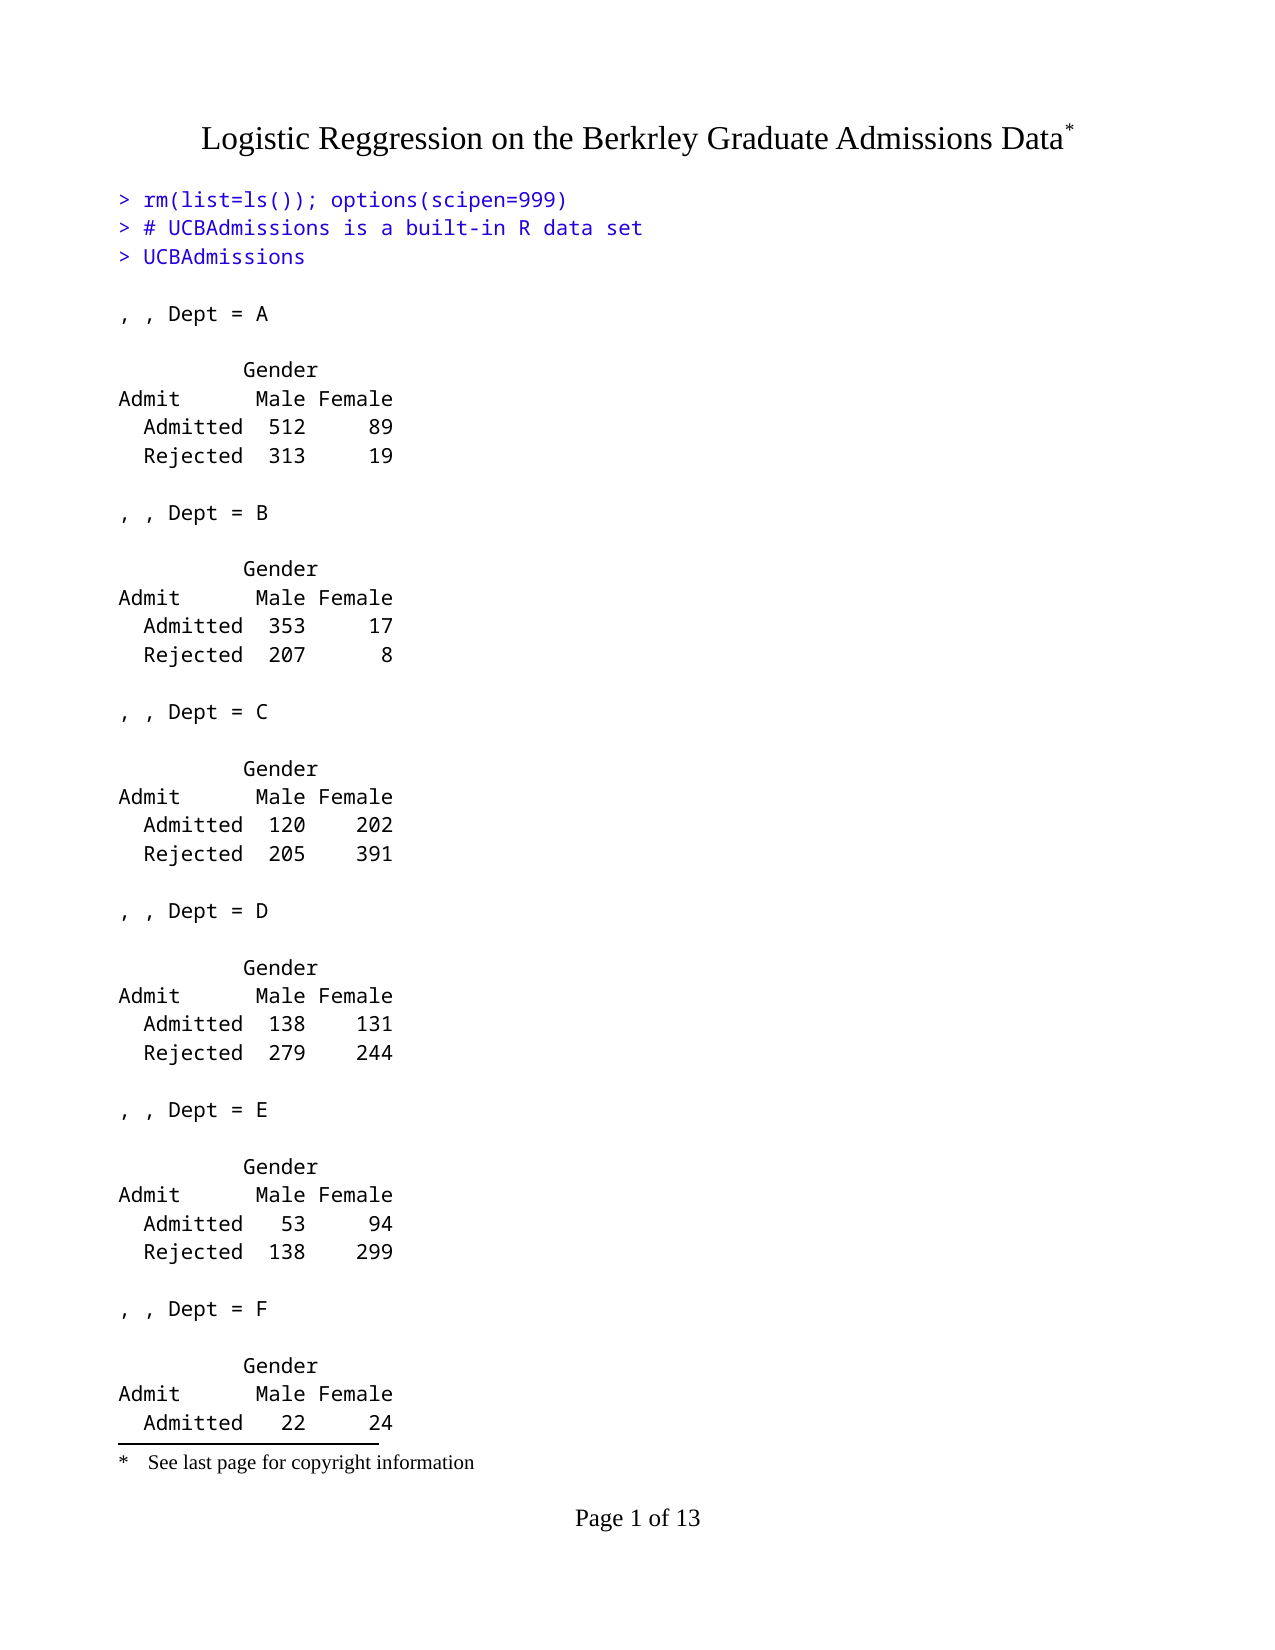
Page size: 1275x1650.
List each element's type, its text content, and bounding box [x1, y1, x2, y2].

text Admit Male Female [118, 384, 1157, 412]
text Gender [118, 1351, 1157, 1379]
text Gender [118, 554, 1157, 583]
text > rm(list=ls()); options(scipen=999) [118, 185, 1157, 213]
text Admitted 512 89 [118, 412, 1157, 441]
text Admit Male Female [118, 583, 1157, 611]
text , , Dept = A [118, 299, 1157, 327]
text Logistic Reggression on the Berkrley Graduate Admissions Data [118, 118, 1157, 156]
text Admitted 120 202 [118, 811, 1157, 839]
text Gender [118, 1152, 1157, 1180]
text Admitted 138 131 [118, 1009, 1157, 1038]
text Admit Male Female [118, 782, 1157, 811]
text , , Dept = B [118, 498, 1157, 526]
text , , Dept = F [118, 1294, 1157, 1322]
text Rejected 205 391 [118, 839, 1157, 867]
text Admit Male Female [118, 1379, 1157, 1408]
text Rejected 279 244 [118, 1038, 1157, 1066]
text Rejected 138 299 [118, 1237, 1157, 1266]
text , , Dept = E [118, 1095, 1157, 1123]
text Admit Male Female [118, 981, 1157, 1009]
text , , Dept = D [118, 896, 1157, 924]
text Gender [118, 356, 1157, 384]
text , , Dept = C [118, 697, 1157, 725]
text > UCBAdmissions [118, 242, 1157, 270]
text Rejected 313 19 [118, 441, 1157, 469]
text Admit Male Female [118, 1180, 1157, 1209]
text See last page for copyright information [118, 1449, 1157, 1474]
text Admitted 53 94 [118, 1209, 1157, 1237]
text Gender [118, 953, 1157, 981]
text Admitted 22 24 [118, 1408, 1157, 1436]
text Gender [118, 754, 1157, 782]
text Admitted 353 17 [118, 611, 1157, 640]
text Rejected 207 8 [118, 640, 1157, 668]
text > # UCBAdmissions is a built-in R data set [118, 213, 1157, 242]
